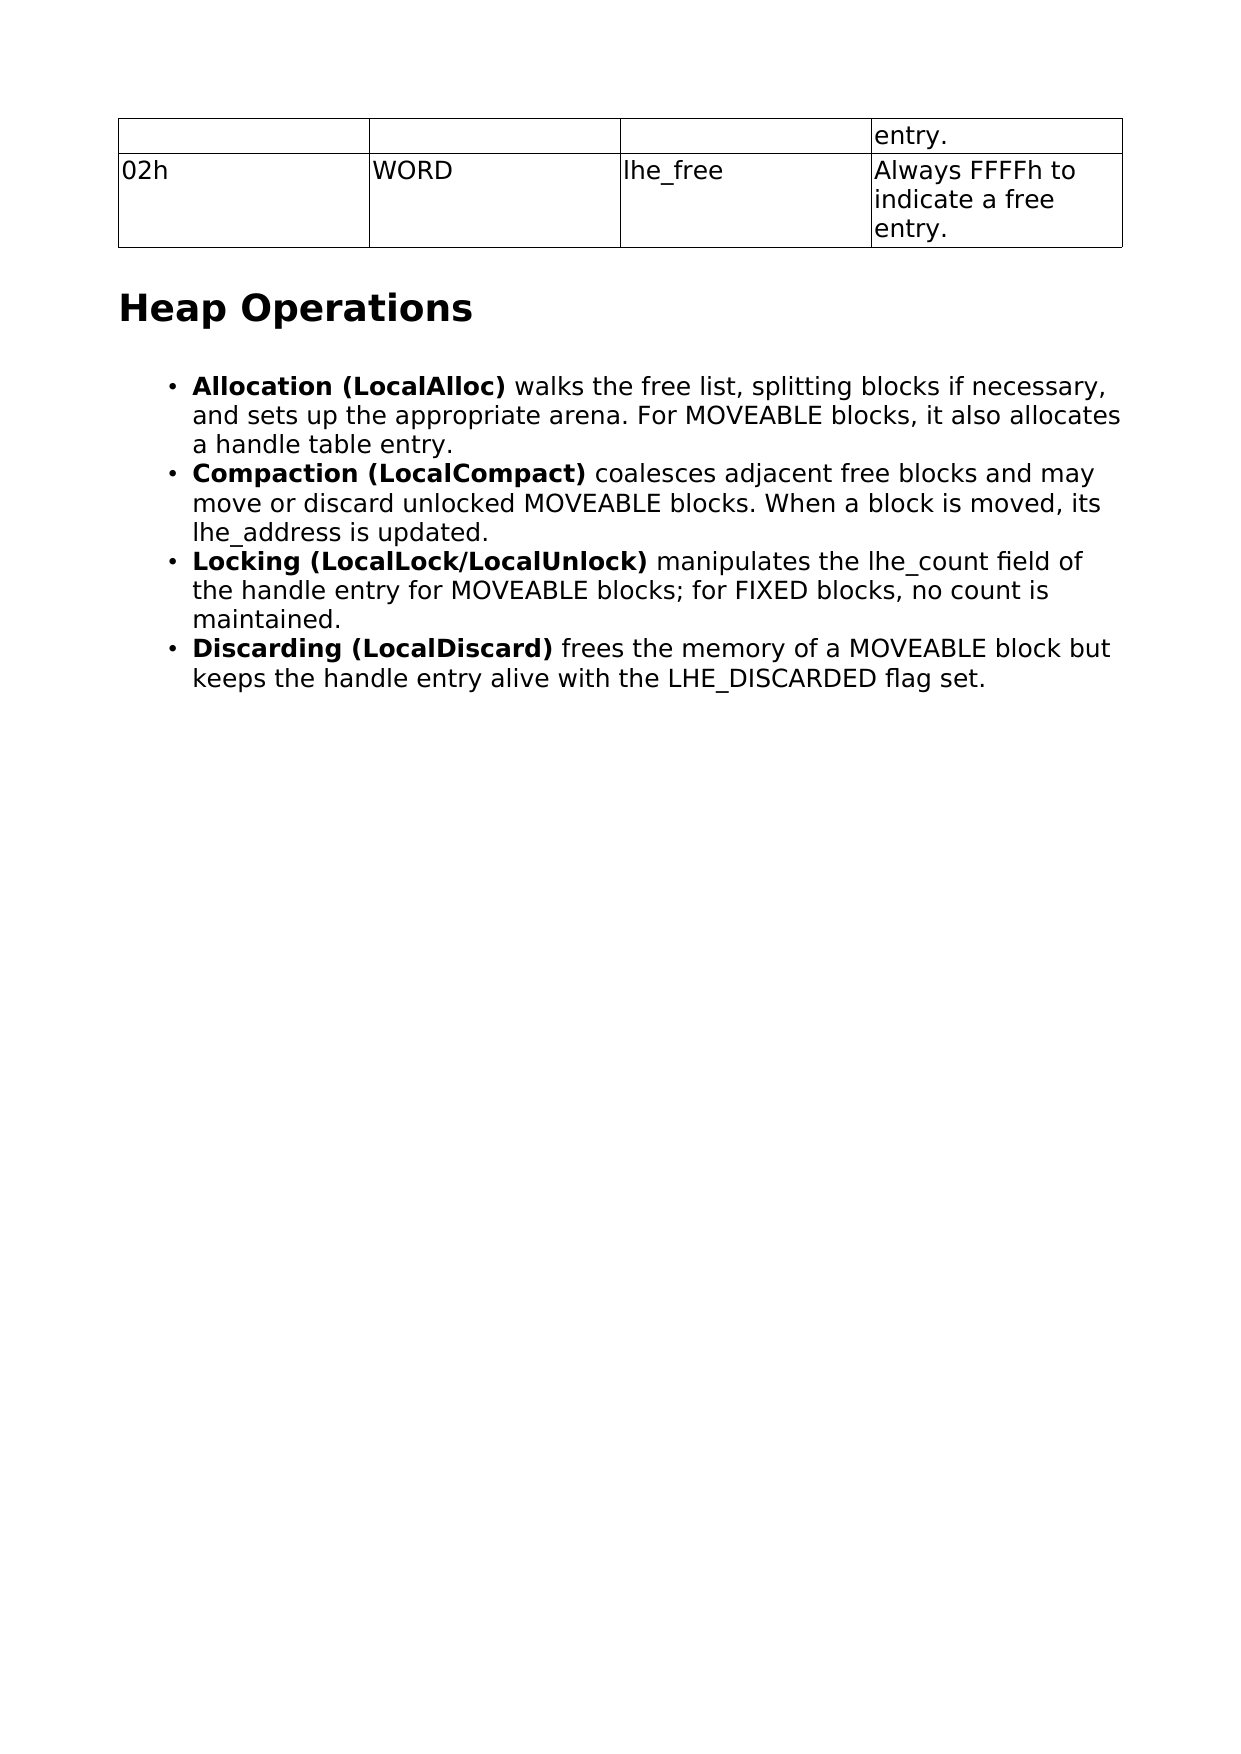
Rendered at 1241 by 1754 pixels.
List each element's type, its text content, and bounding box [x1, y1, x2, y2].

table_cell [621, 119, 871, 153]
list Compaction (LocalCompact) coalesces adjacent free blocks and may move or discard unlocked MOVEABLE blocks. When a block is moved, its lhe_address is updated. [177, 460, 1122, 547]
table_cell lhe_free [621, 154, 871, 247]
list Allocation (LocalAlloc) walks the free list, splitting blocks if necessary, and sets up the appropriate arena. For MOVEABLE blocks, it also allocates a handle table entry. [177, 372, 1122, 460]
table_cell 02h [119, 154, 369, 247]
list Locking (LocalLock/LocalUnlock) manipulates the lhe_count field of the handle entry for MOVEABLE blocks; for FIXED blocks, no count is maintained. [177, 547, 1122, 635]
table_cell [370, 119, 620, 153]
subtitle Heap Operations [118, 287, 1122, 330]
table_cell Always FFFFh to indicate a free entry. [872, 154, 1122, 247]
table_cell WORD [370, 154, 620, 247]
table_cell [119, 119, 369, 153]
list Discarding (LocalDiscard) frees the memory of a MOVEABLE block but keeps the handle entry alive with the LHE_DISCARDED flag set. [177, 635, 1122, 693]
table_cell entry. [872, 119, 1122, 153]
